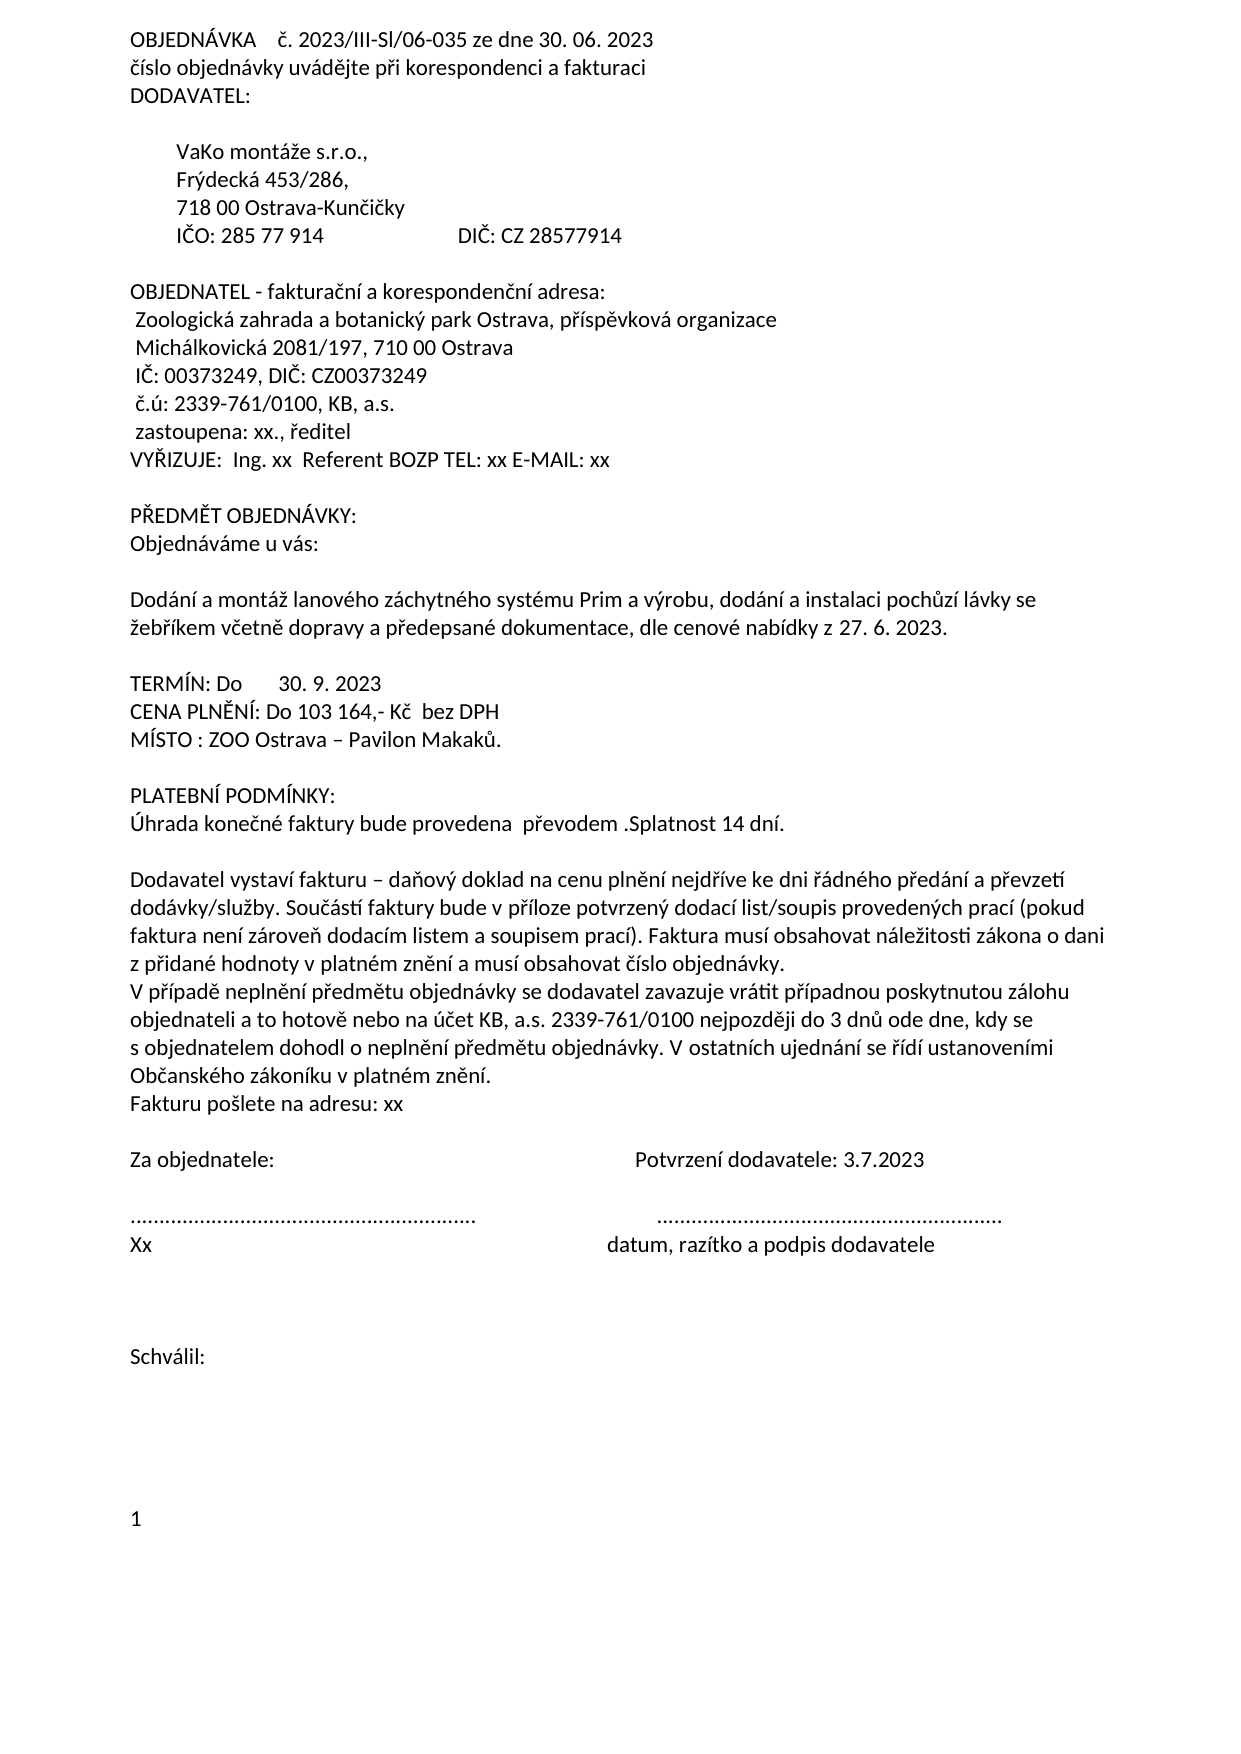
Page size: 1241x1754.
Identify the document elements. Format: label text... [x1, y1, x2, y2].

text PLATEBNÍ PODMÍNKY: [130, 781, 1110, 809]
text Objednáváme u vás: [130, 529, 1110, 557]
text zastoupena: xx., ředitel VYŘIZUJE: Ing. xx Referent BOZP TEL: xx E-MAIL: xx [130, 417, 1110, 501]
text IČO: 285 77 914 DIČ: CZ 28577914 [130, 221, 1110, 277]
text Zoologická zahrada a botanický park Ostrava, příspěvková organizace [130, 305, 1110, 333]
text Xx datum, razítko a podpis dodavatele [130, 1230, 1110, 1258]
text ............................................................ ............................................................ [130, 1202, 1110, 1230]
text Schválil: [130, 1342, 1110, 1370]
text 718 00 Ostrava-Kunčičky [130, 193, 1110, 221]
text č.ú: 2339-761/0100, KB, a.s. [130, 389, 1110, 417]
text OBJEDNÁVKA č. 2023/III-Sl/06-035 ze dne 30. 06. 2023 [130, 25, 1110, 53]
text Za objednatele: Potvrzení dodavatele: 3.7.2023 [130, 1146, 1110, 1174]
text IČ: 00373249, DIČ: CZ00373249 [130, 361, 1110, 389]
text Dodavatel vystaví fakturu – daňový doklad na cenu plnění nejdříve ke dni řádného předání a převzetí dodávky/služby. Součástí faktury bude v příloze potvrzený dodací list/soupis provedených prací (pokud faktura není zároveň dodacím listem a soupisem prací). Faktura musí obsahovat náležitosti zákona o dani z přidané hodnoty v platném znění a musí obsahovat číslo objednávky. [130, 865, 1110, 977]
text DODAVATEL: [130, 81, 1110, 109]
text PŘEDMĚT OBJEDNÁVKY: [130, 501, 1110, 529]
text OBJEDNATEL - fakturační a korespondenční adresa: [130, 277, 1110, 305]
text číslo objednávky uvádějte při korespondenci a fakturaci [130, 53, 1110, 81]
text Fakturu pošlete na adresu: xx [130, 1089, 1110, 1118]
text Dodání a montáž lanového záchytného systému Prim a výrobu, dodání a instalaci pochůzí lávky se žebříkem včetně dopravy a předepsané dokumentace, dle cenové nabídky z 27. 6. 2023. [130, 585, 1110, 641]
text Frýdecká 453/286, [130, 165, 1110, 193]
text Michálkovická 2081/197, 710 00 Ostrava [130, 333, 1110, 361]
text V případě neplnění předmětu objednávky se dodavatel zavazuje vrátit případnou poskytnutou zálohu objednateli a to hotově nebo na účet KB, a.s. 2339-761/0100 nejpozději do 3 dnů ode dne, kdy se s objednatelem dohodl o neplnění předmětu objednávky. V ostatních ujednání se řídí ustanoveními Občanského zákoníku v platném znění. [130, 977, 1110, 1089]
text 1 [130, 1504, 1110, 1532]
text TERMÍN: Do 30. 9. 2023 CENA PLNĚNÍ: Do 103 164,- Kč bez DPH MÍSTO : ZOO Ostrava – Pavilon Makaků. [130, 641, 1110, 781]
text VaKo montáže s.r.o., [130, 137, 1110, 165]
text Úhrada konečné faktury bude provedena převodem .Splatnost 14 dní. [130, 809, 1110, 837]
